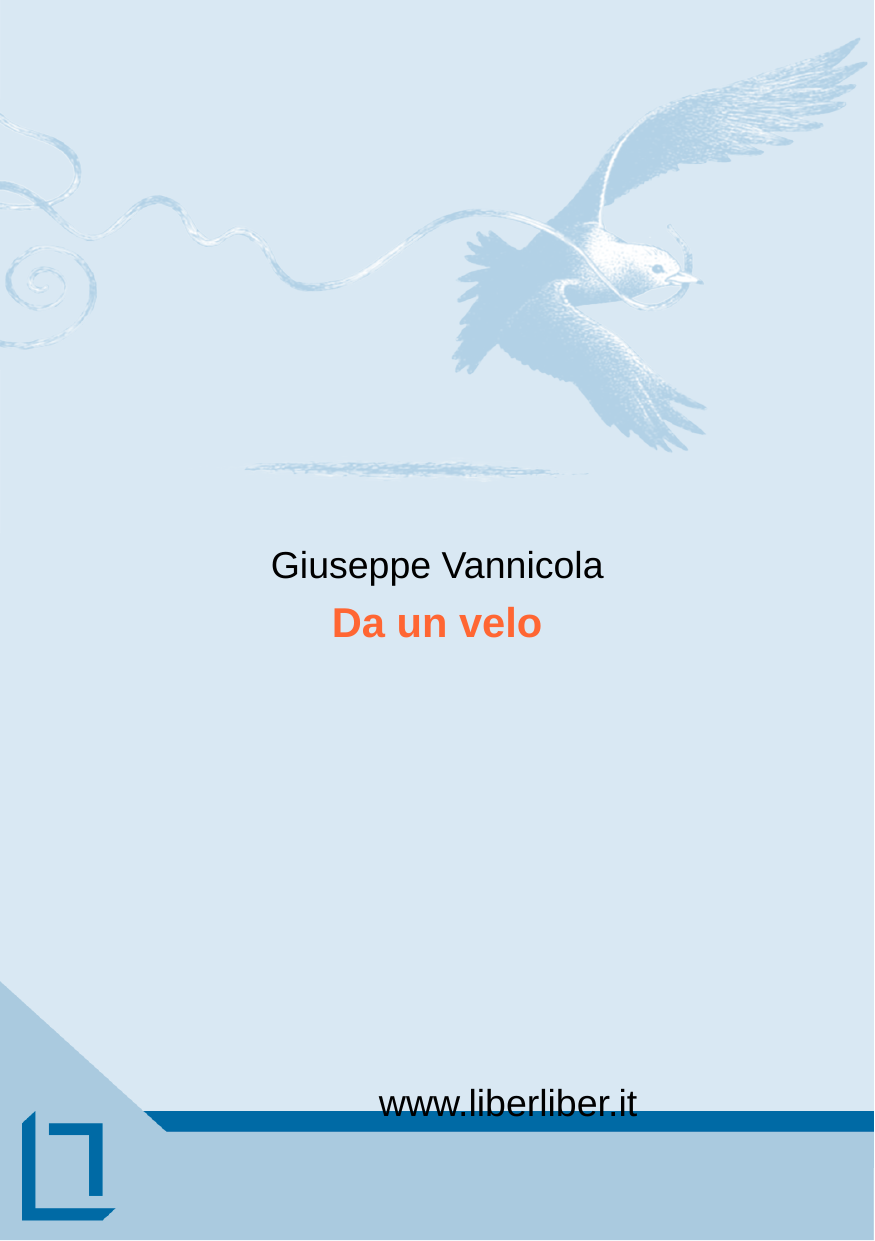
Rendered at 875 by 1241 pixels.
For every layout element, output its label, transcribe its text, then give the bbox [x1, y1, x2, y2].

text Giuseppe Vannicola [94, 543, 779, 586]
text www.liberliber.it [331, 1081, 685, 1124]
picture [0, 0, 874, 1241]
text Da un velo [94, 598, 779, 646]
